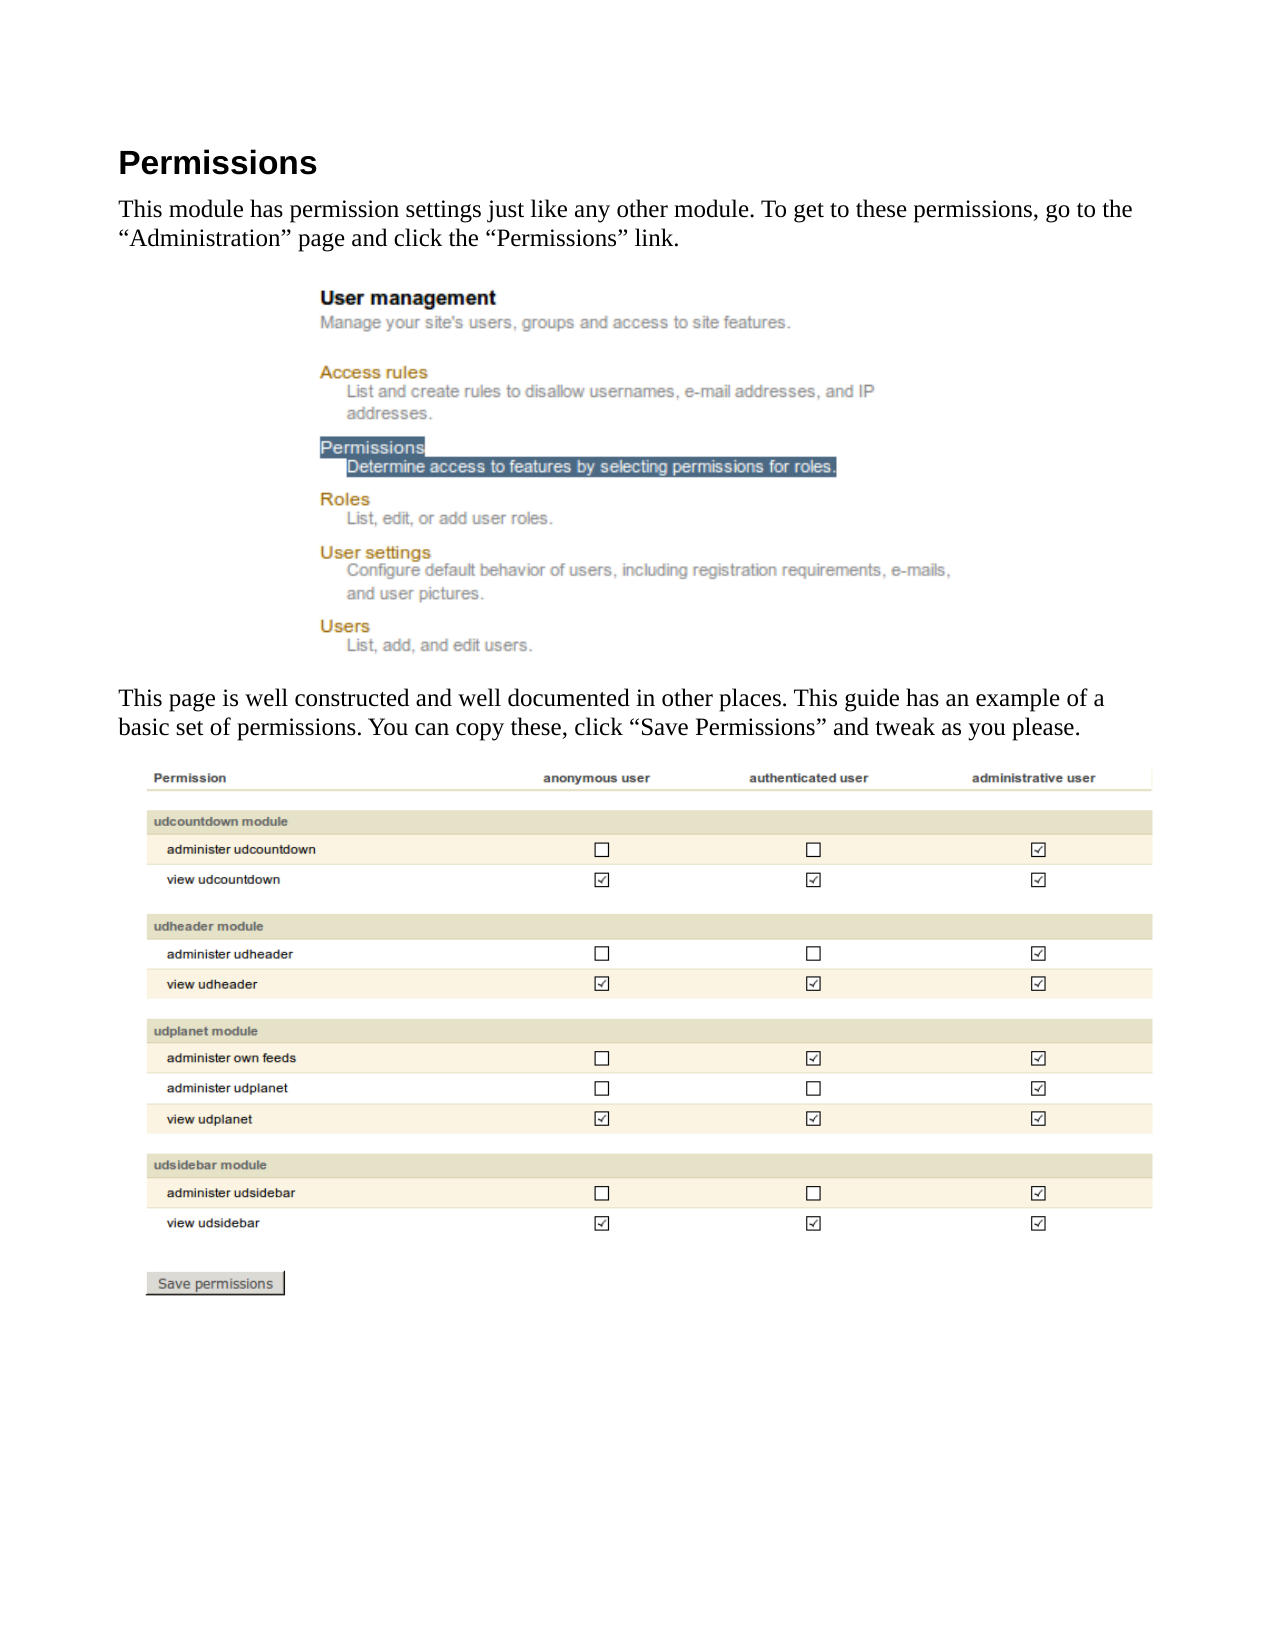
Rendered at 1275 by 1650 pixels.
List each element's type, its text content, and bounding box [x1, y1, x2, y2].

picture [300, 280, 976, 678]
text This page is well constructed and well documented in other places. This guide has an example of a basic set of permissions. You can copy these, click “Save Permissions” and tweak as you please. [118, 683, 1157, 741]
text This module has permission settings just like any other module. To get to these permissions, go to the “Administration” page and click the “Permissions” link. [118, 194, 1157, 252]
subtitle Permissions [118, 143, 1157, 182]
picture [118, 769, 1157, 1340]
